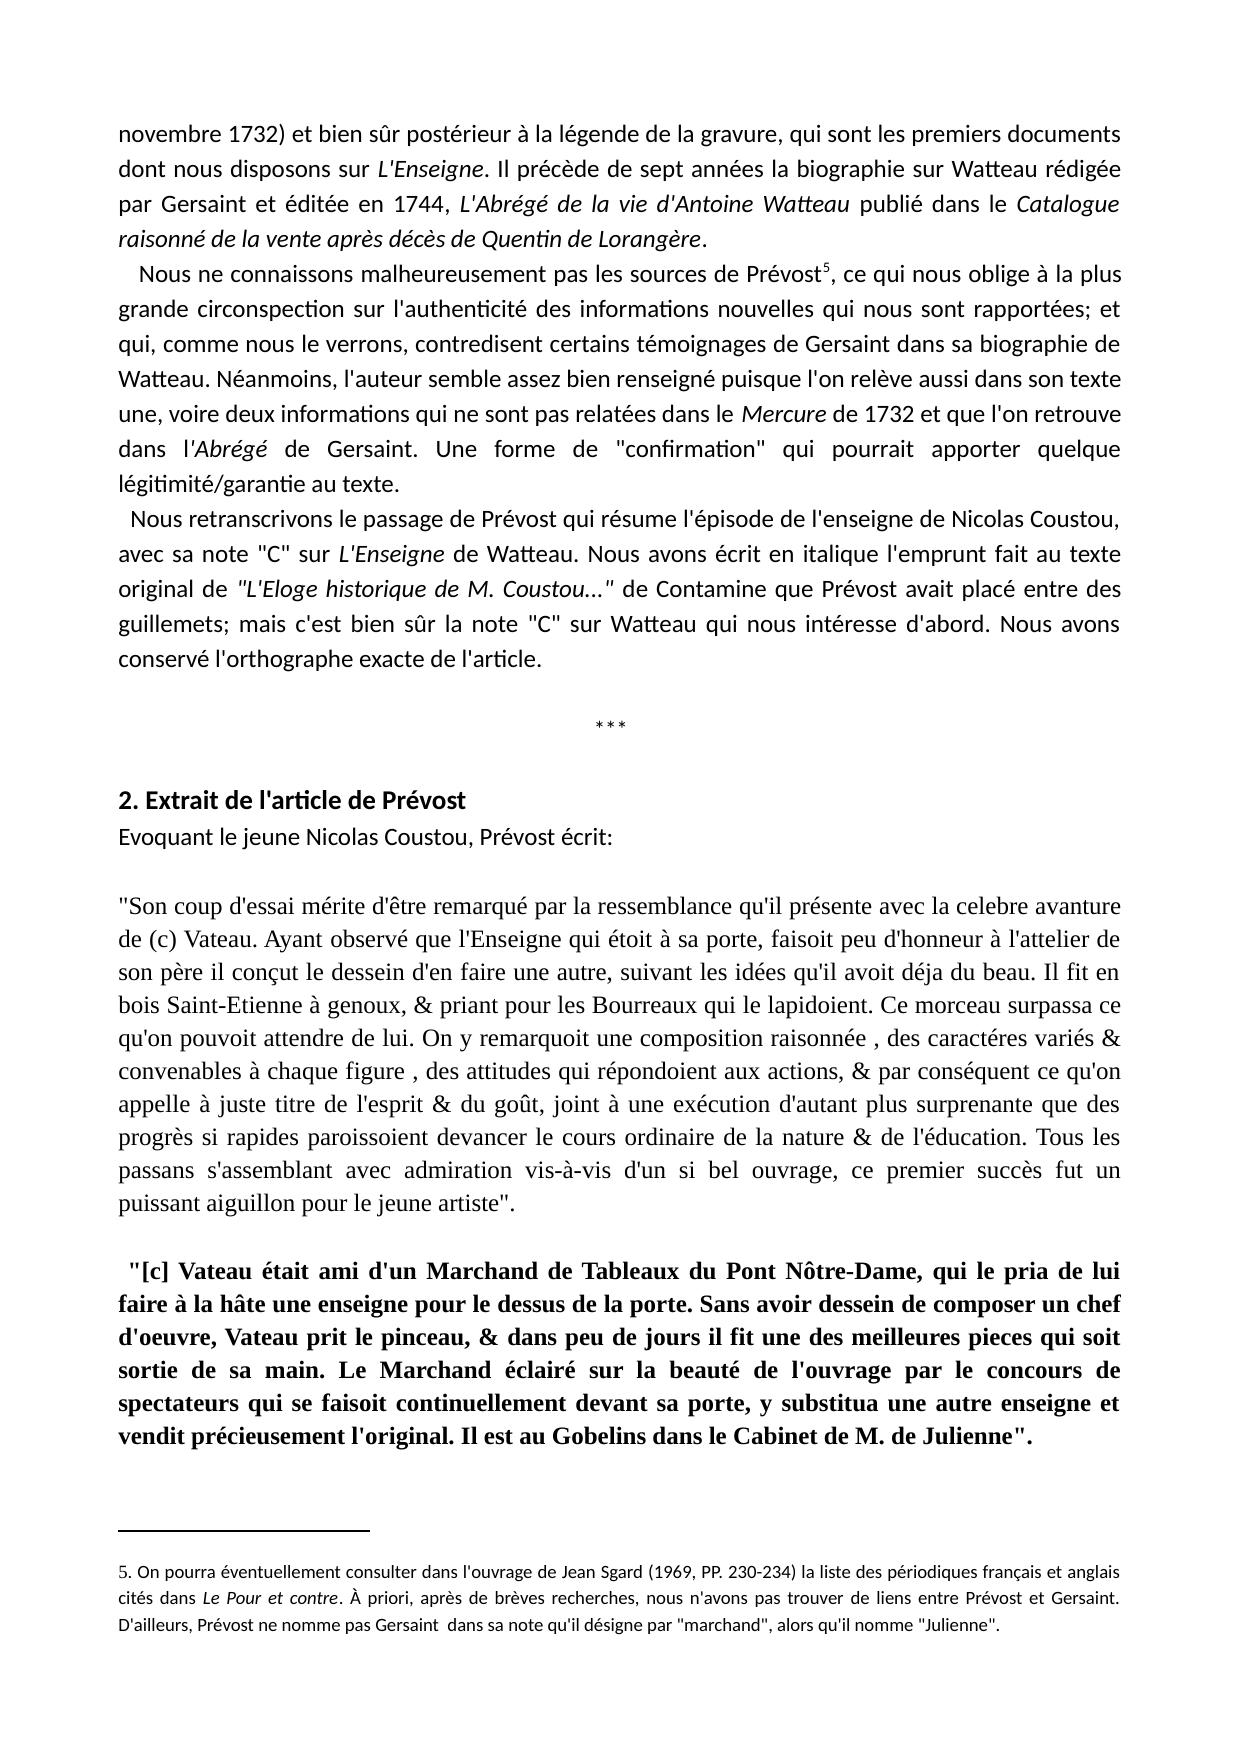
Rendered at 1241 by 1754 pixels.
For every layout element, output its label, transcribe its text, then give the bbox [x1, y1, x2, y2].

text Nous retranscrivons le passage de Prévost qui résume l'épisode de l'enseigne de Nicolas Coustou, avec sa note "C" sur L'Enseigne de Watteau. Nous avons écrit en italique l'emprunt fait au texte original de "L'Eloge historique de M. Coustou..." de Contamine que Prévost avait placé entre des guillemets; mais c'est bien sûr la note "C" sur Watteau qui nous intéresse d'abord. Nous avons conservé l'orthographe exacte de l'article. [118, 503, 1122, 674]
text Evoquant le jeune Nicolas Coustou, Prévost écrit: [118, 821, 1122, 852]
text . On pourra éventuellement consulter dans l'ouvrage de Jean Sgard (1969, PP. 230-234) la liste des périodiques français et anglais cités dans Le Pour et contre. À priori, après de brèves recherches, nous n'avons pas trouver de liens entre Prévost et Gersaint. D'ailleurs, Prévost ne nomme pas Gersaint dans sa note qu'il désigne par "marchand", alors qu'il nomme "Julienne". [118, 1560, 1122, 1636]
text novembre 1732) et bien sûr postérieur à la légende de la gravure, qui sont les premiers documents dont nous disposons sur L'Enseigne. Il précède de sept années la biographie sur Watteau rédigée par Gersaint et éditée en 1744, L'Abrégé de la vie d'Antoine Watteau publié dans le Catalogue raisonné de la vente après décès de Quentin de Lorangère. [118, 118, 1122, 254]
text "[c] Vateau était ami d'un Marchand de Tableaux du Pont Nôtre-Dame, qui le pria de lui faire à la hâte une enseigne pour le dessus de la porte. Sans avoir dessein de composer un chef d'oeuvre, Vateau prit le pinceau, & dans peu de jours il fit une des meilleures pieces qui soit sortie de sa main. Le Marchand éclairé sur la beauté de l'ouvrage par le concours de spectateurs qui se faisoit continuellement devant sa porte, y substitua une autre enseigne et vendit précieusement l'original. Il est au Gobelins dans le Cabinet de M. de Julienne". [118, 1256, 1122, 1450]
text *** [118, 713, 1122, 744]
text Nous ne connaissons malheureusement pas les sources de Prévost, ce qui nous oblige à la plus grande circonspection sur l'authenticité des informations nouvelles qui nous sont rapportées; et qui, comme nous le verrons, contredisent certains témoignages de Gersaint dans sa biographie de Watteau. Néanmoins, l'auteur semble assez bien renseigné puisque l'on relève aussi dans son texte une, voire deux informations qui ne sont pas relatées dans le Mercure de 1732 et que l'on retrouve dans l'Abrégé de Gersaint. Une forme de "confirmation" qui pourrait apporter quelque légitimité/garantie au texte. [118, 258, 1122, 499]
text 2. Extrait de l'article de Prévost [118, 783, 1122, 816]
text "Son coup d'essai mérite d'être remarqué par la ressemblance qu'il présente avec la celebre avanture de (c) Vateau. Ayant observé que l'Enseigne qui étoit à sa porte, faisoit peu d'honneur à l'attelier de son père il conçut le dessein d'en faire une autre, suivant les idées qu'il avoit déja du beau. Il fit en bois Saint-Etienne à genoux, & priant pour les Bourreaux qui le lapidoient. Ce morceau surpassa ce qu'on pouvoit attendre de lui. On y remarquoit une composition raisonnée , des caractéres variés & convenables à chaque figure , des attitudes qui répondoient aux actions, & par conséquent ce qu'on appelle à juste titre de l'esprit & du goût, joint à une exécution d'autant plus surprenante que des progrès si rapides paroissoient devancer le cours ordinaire de la nature & de l'éducation. Tous les passans s'assemblant avec admiration vis-à-vis d'un si bel ouvrage, ce premier succès fut un puissant aiguillon pour le jeune artiste". [118, 891, 1122, 1217]
